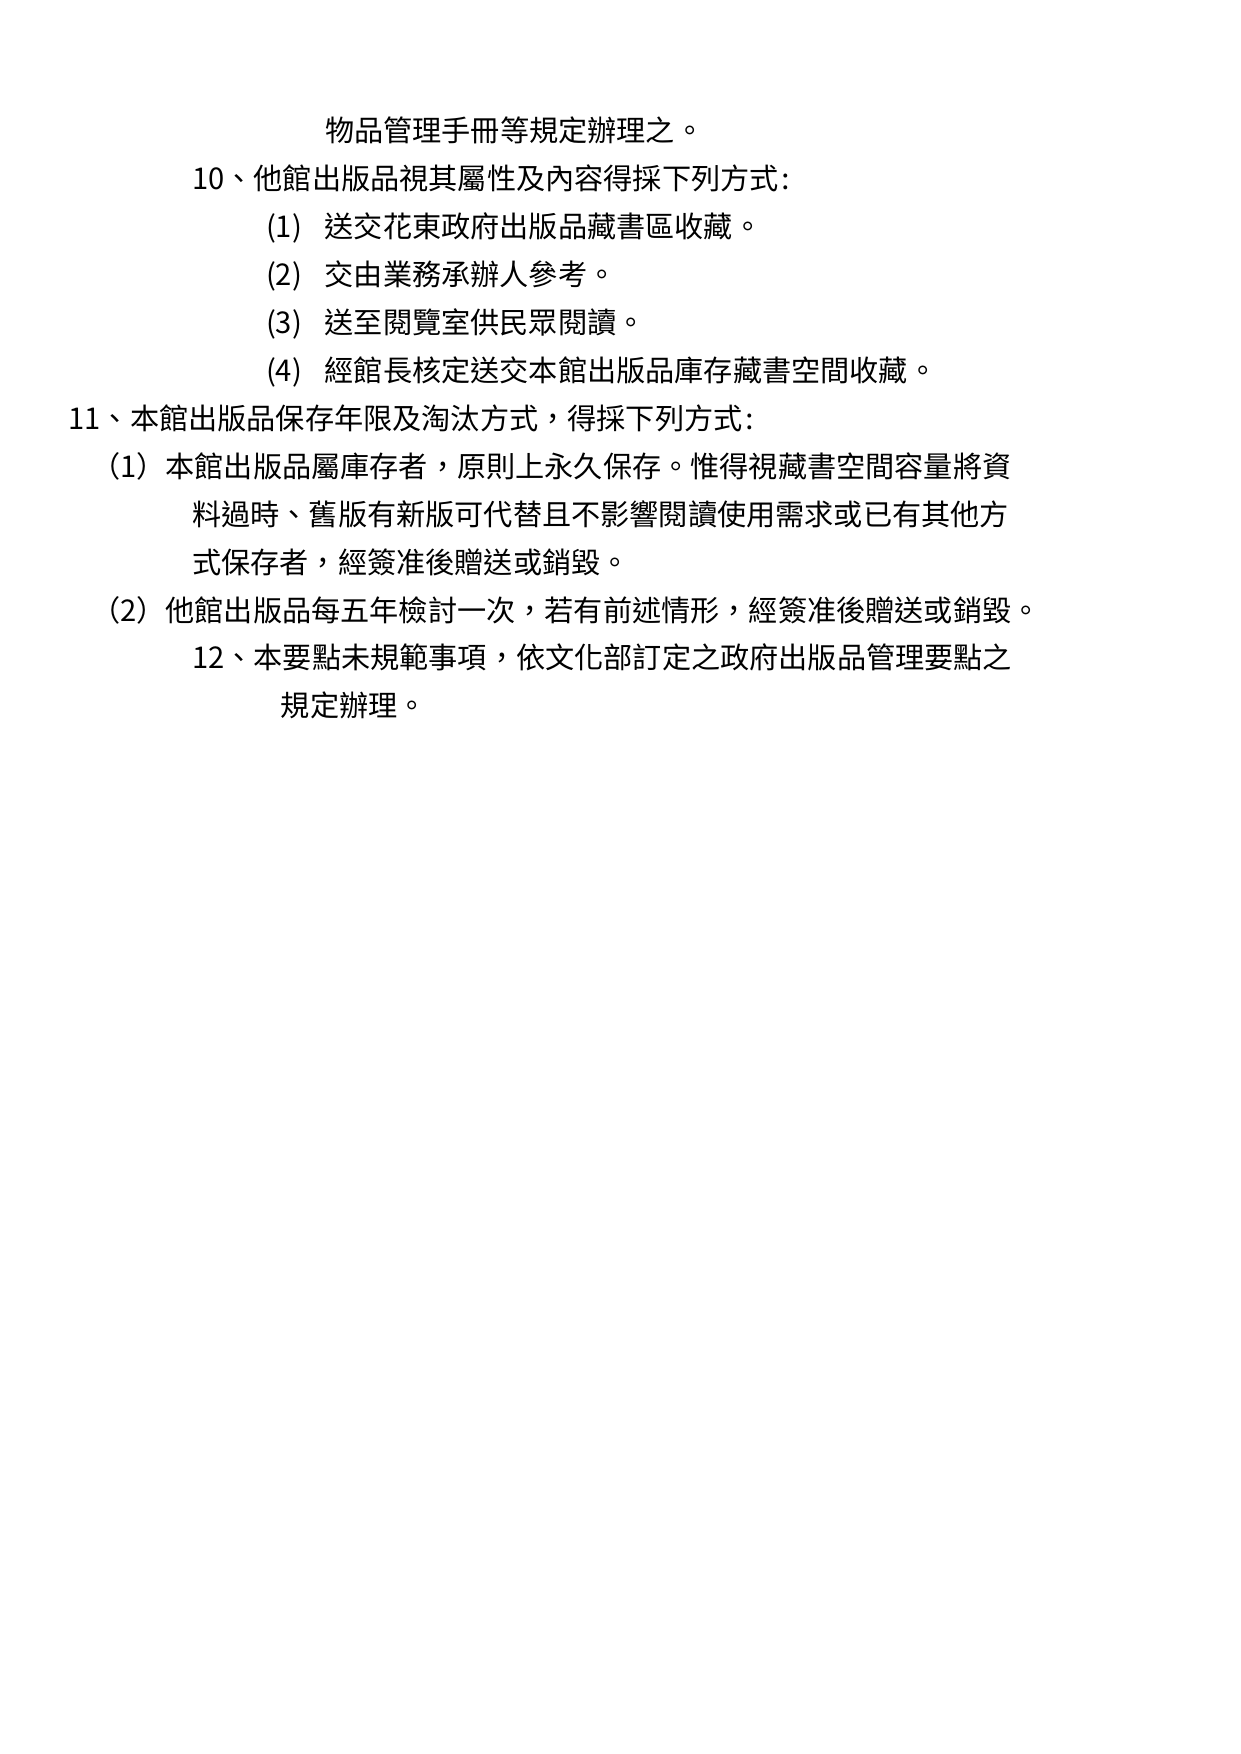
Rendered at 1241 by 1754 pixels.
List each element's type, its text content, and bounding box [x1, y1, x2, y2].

list 送交花東政府出版品藏書區收藏。 [266, 199, 1034, 247]
text 本館出版品取得授權及其列帳、保存、管理等事宜，參照國有公用財產管理手冊、國有財產產籍管理作業要點、物品管理手冊等規定辦理之。 [325, 103, 1034, 151]
list 他館出版品每五年檢討一次，若有前述情形，經簽准後贈送或銷毀。 [91, 583, 1034, 631]
list 經館長核定送交本館出版品庫存藏書空間收藏。 [266, 343, 1034, 391]
list 他館出版品視其屬性及內容得採下列方式: [192, 151, 1034, 199]
list 本館出版品保存年限及淘汰方式，得採下列方式: [68, 391, 1034, 439]
list 交由業務承辦人參考。 [266, 247, 1034, 295]
list 送至閱覽室供民眾閱讀。 [266, 295, 1034, 343]
list 本館出版品屬庫存者，原則上永久保存。惟得視藏書空間容量將資料過時、舊版有新版可代替且不影響閱讀使用需求或已有其他方式保存者，經簽准後贈送或銷毀。 [91, 439, 1034, 583]
list 本要點未規範事項，依文化部訂定之政府出版品管理要點之規定辦理。 [192, 631, 1034, 726]
